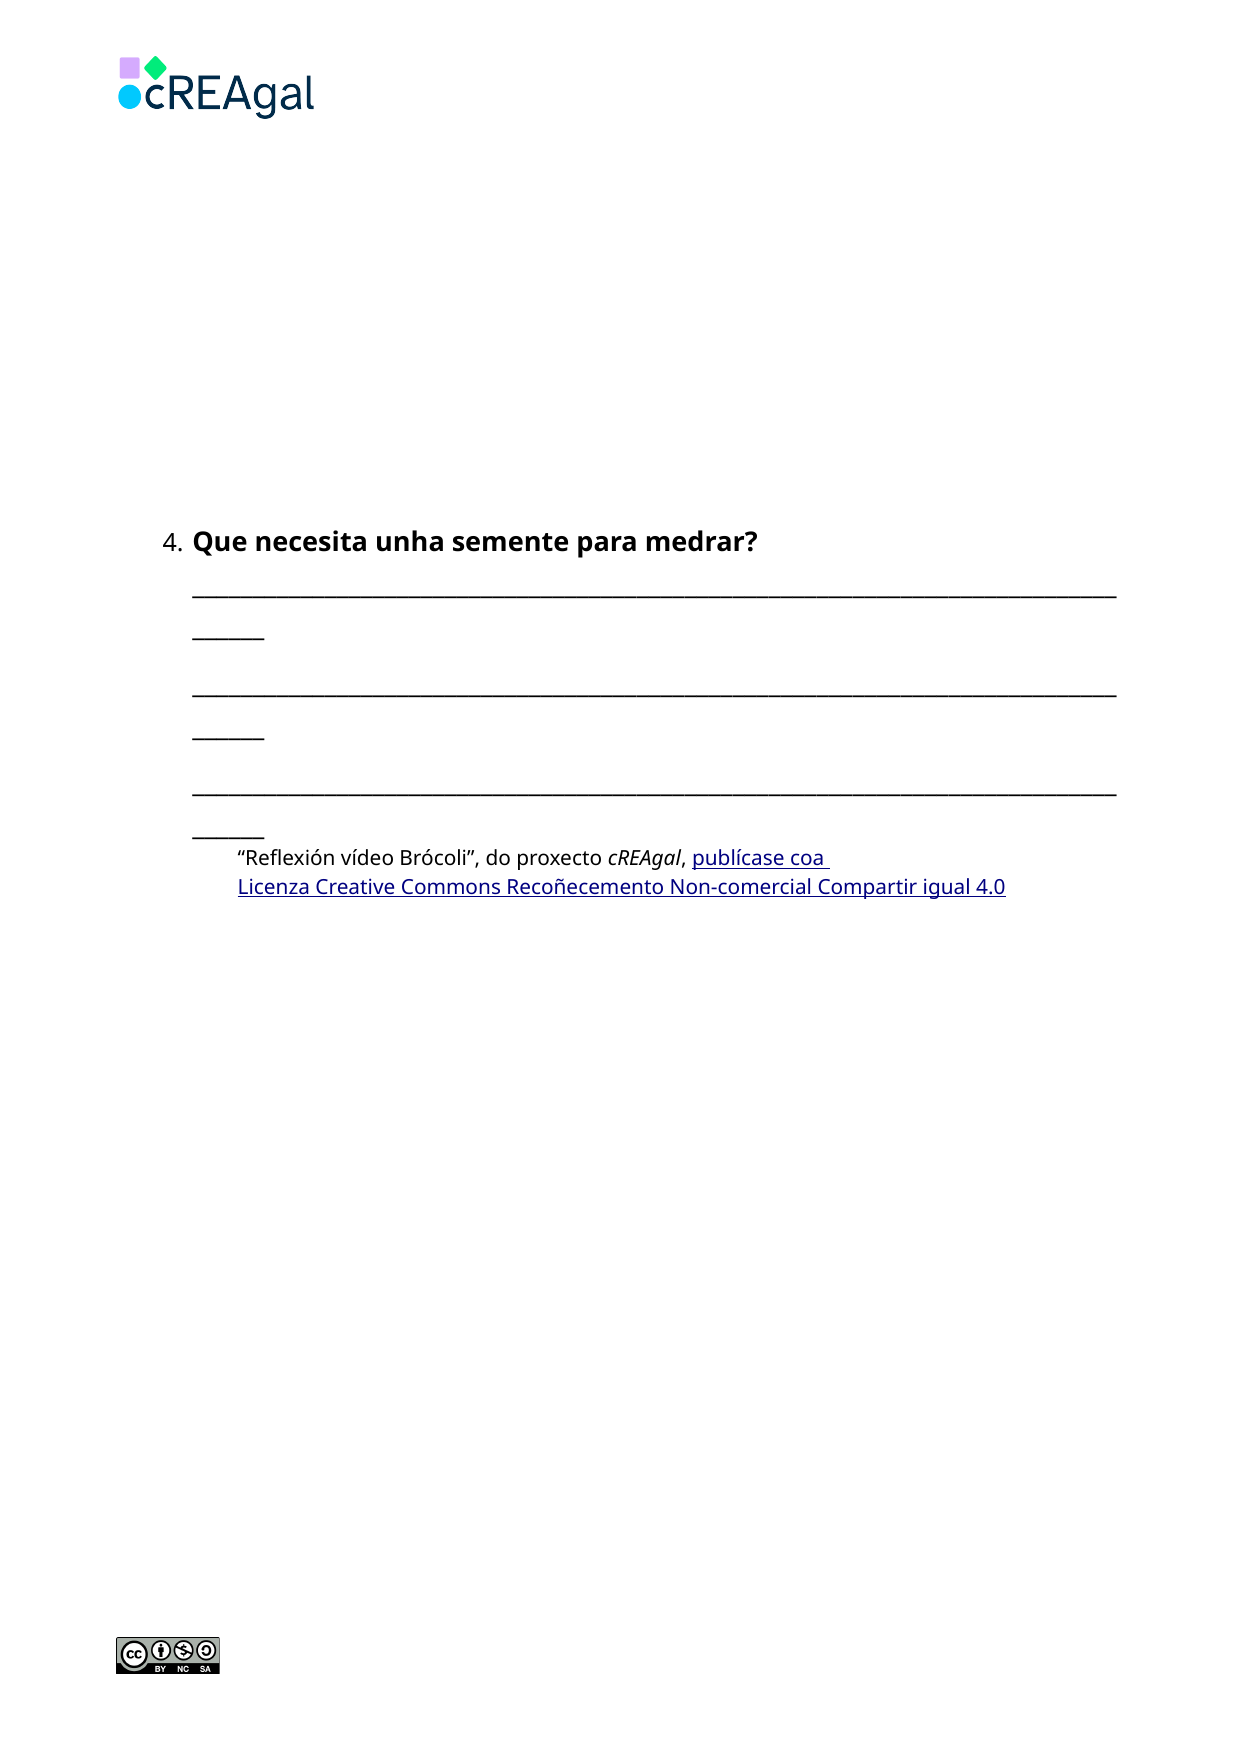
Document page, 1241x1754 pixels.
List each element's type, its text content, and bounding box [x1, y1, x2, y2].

picture [118, 56, 314, 119]
list ___________________________________________________________________________________ [162, 764, 1122, 843]
list ___________________________________________________________________________________ [162, 664, 1122, 744]
list Que necesita unha semente para medrar? ___________________________________________________________________________________ [162, 523, 1122, 644]
picture [116, 1637, 220, 1674]
